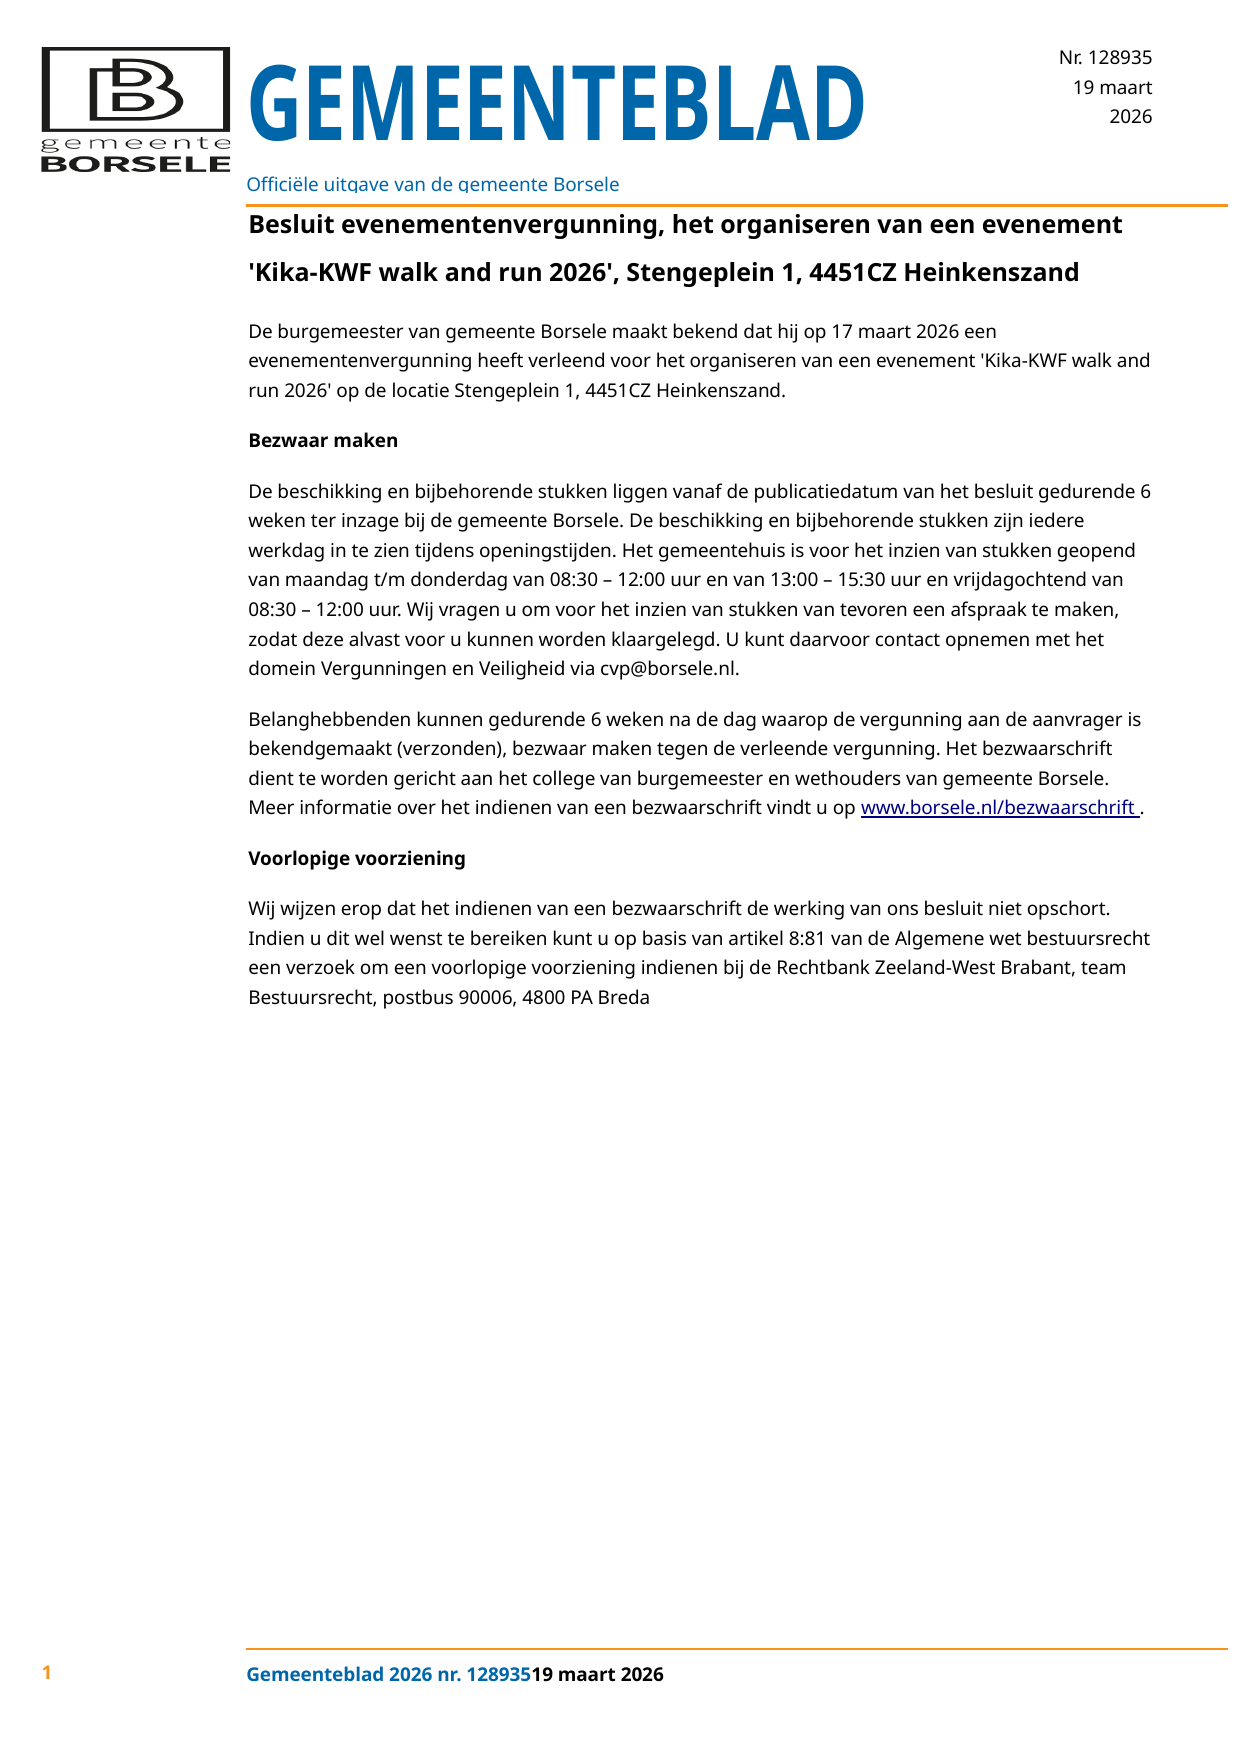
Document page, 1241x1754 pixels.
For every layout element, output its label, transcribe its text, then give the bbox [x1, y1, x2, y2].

text Wij wijzen erop dat het indienen van een bezwaarschrift de werking van ons besluit niet opschort. Indien u dit wel wenst te bereiken kunt u op basis van artikel 8:81 van de Algemene wet bestuursrecht een verzoek om een voorlopige voorziening indienen bij de Rechtbank Zeeland-West Brabant, team Bestuursrecht, postbus 90006, 4800 PA Breda [248, 895, 1152, 1010]
text Belanghebbenden kunnen gedurende 6 weken na de dag waarop de vergunning aan de aanvrager is bekendgemaakt (verzonden), bezwaar maken tegen de verleende vergunning. Het bezwaarschrift dient te worden gericht aan het college van burgemeester en wethouders van gemeente Borsele. Meer informatie over het indienen van een bezwaarschrift vindt u op www.borsele.nl/bezwaarschrift . [248, 706, 1152, 820]
text Voorlopige voorziening [248, 845, 1152, 871]
text Bezwaar maken [248, 427, 1152, 453]
text Besluit evenementenvergunning, het organiseren van een evenement 'Kika-KWF walk and run 2026', Stengeplein 1, 4451CZ Heinkenszand [248, 207, 1152, 288]
text De burgemeester van gemeente Borsele maakt bekend dat hij op 17 maart 2026 een evenementenvergunning heeft verleend voor het organiseren van een evenement 'Kika-KWF walk and run 2026' op de locatie Stengeplein 1, 4451CZ Heinkenszand. [248, 318, 1152, 403]
picture [41, 47, 231, 172]
text De beschikking en bijbehorende stukken liggen vanaf de publicatiedatum van het besluit gedurende 6 weken ter inzage bij de gemeente Borsele. De beschikking en bijbehorende stukken zijn iedere werkdag in te zien tijdens openingstijden. Het gemeentehuis is voor het inzien van stukken geopend van maandag t/m donderdag van 08:30 – 12:00 uur en van 13:00 – 15:30 uur en vrijdagochtend van 08:30 – 12:00 uur. Wij vragen u om voor het inzien van stukken van tevoren een afspraak te maken, zodat deze alvast voor u kunnen worden klaargelegd. U kunt daarvoor contact opnemen met het domein Vergunningen en Veiligheid via cvp@borsele.nl. [248, 478, 1152, 681]
